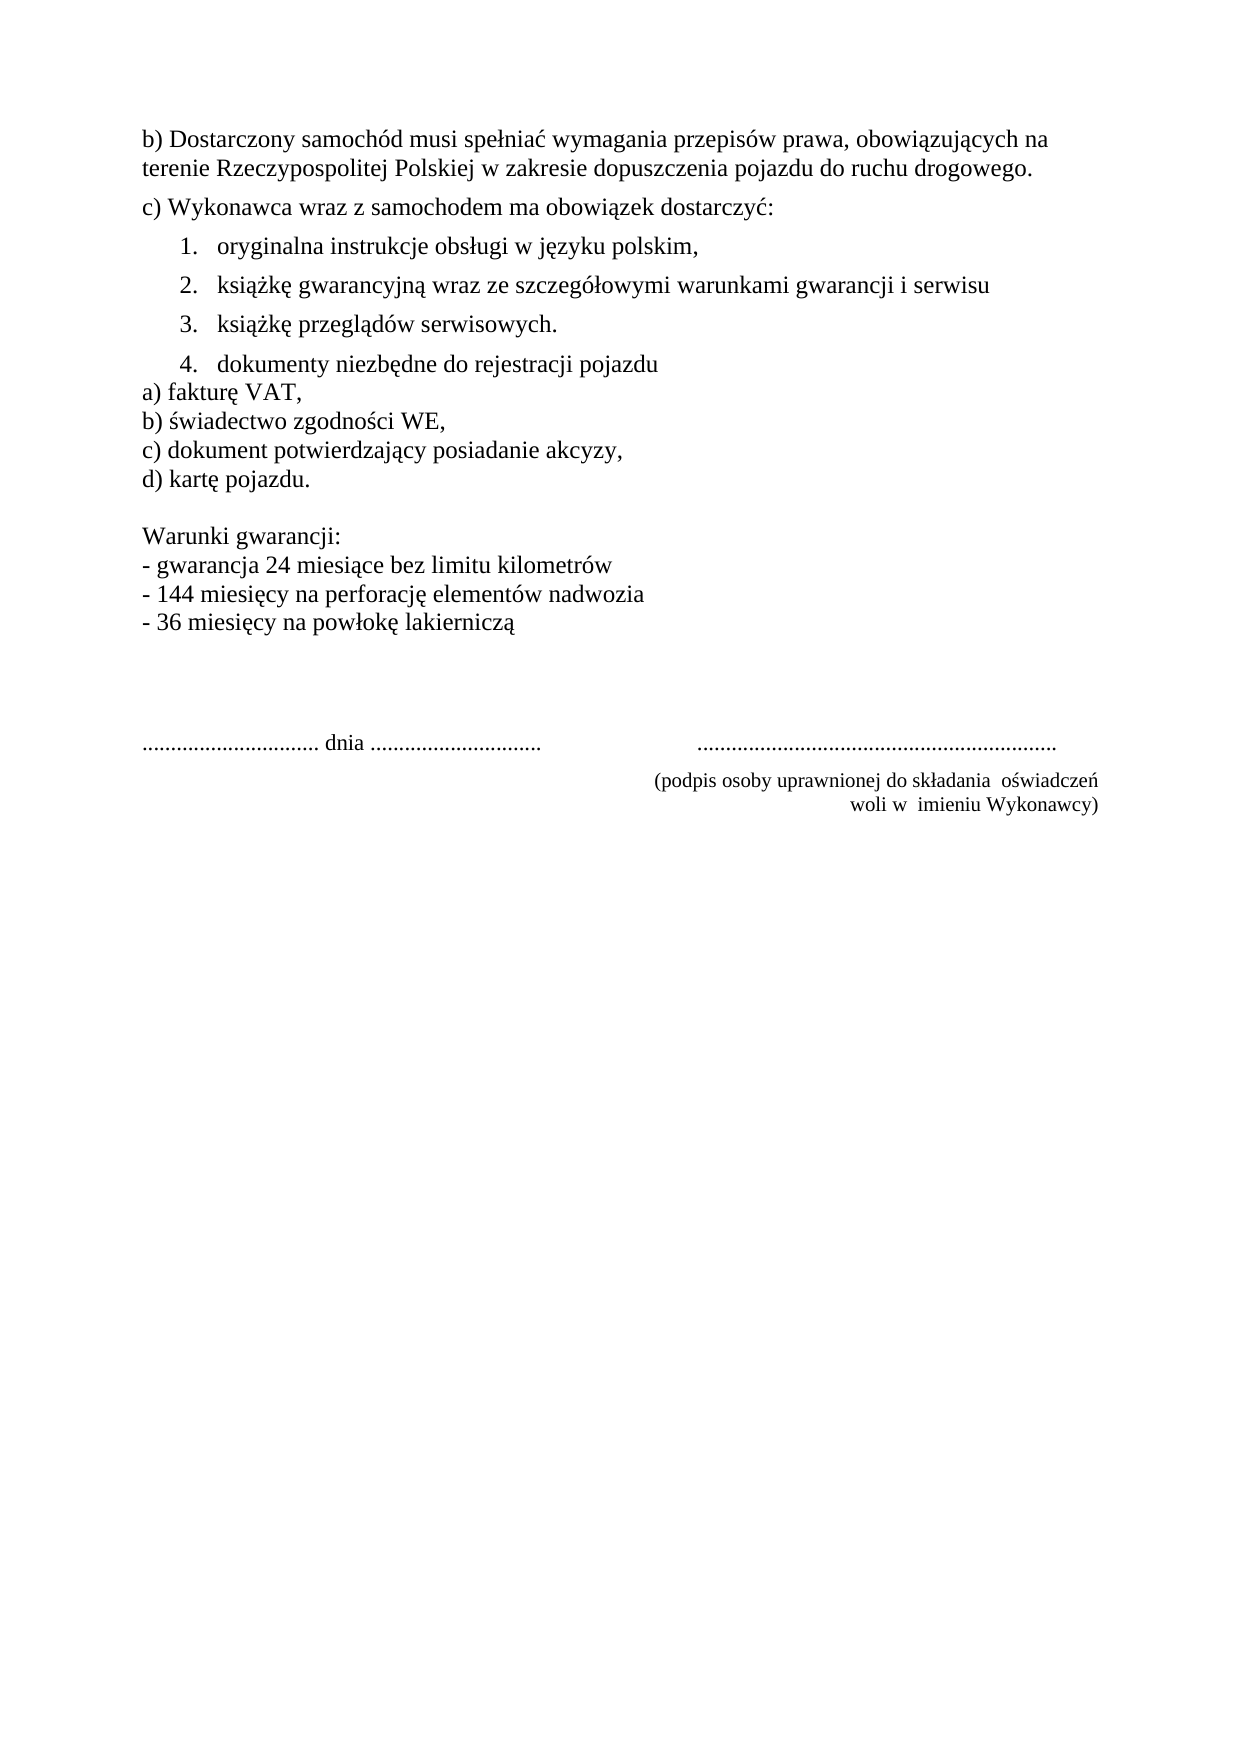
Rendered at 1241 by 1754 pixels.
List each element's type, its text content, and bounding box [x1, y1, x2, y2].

list oryginalna instrukcje obsługi w języku polskim, [179, 231, 1098, 260]
text a) fakturę VAT, [142, 377, 1098, 406]
text (podpis osoby uprawnionej do składania oświadczeń woli w imieniu Wykonawcy) [142, 768, 1098, 816]
text b) Dostarczony samochód musi spełniać wymagania przepisów prawa, obowiązujących na terenie Rzeczypospolitej Polskiej w zakresie dopuszczenia pojazdu do ruchu drogowego. [142, 124, 1098, 182]
list książkę przeglądów serwisowych. [179, 309, 1098, 338]
text c) Wykonawca wraz z samochodem ma obowiązek dostarczyć: [142, 192, 1098, 221]
text - gwarancja 24 miesiące bez limitu kilometrów [142, 550, 1098, 579]
text b) świadectwo zgodności WE, [142, 406, 1098, 435]
text d) kartę pojazdu. [142, 464, 1098, 492]
list dokumenty niezbędne do rejestracji pojazdu [179, 349, 1098, 377]
list książkę gwarancyjną wraz ze szczegółowymi warunkami gwarancji i serwisu [179, 270, 1098, 299]
text - 36 miesięcy na powłokę lakierniczą [142, 607, 1098, 636]
text Warunki gwarancji: [142, 521, 1098, 550]
text c) dokument potwierdzający posiadanie akcyzy, [142, 435, 1098, 464]
text ............................... dnia .............................. ............................................................... [142, 729, 1098, 755]
text - 144 miesięcy na perforację elementów nadwozia [142, 579, 1098, 607]
